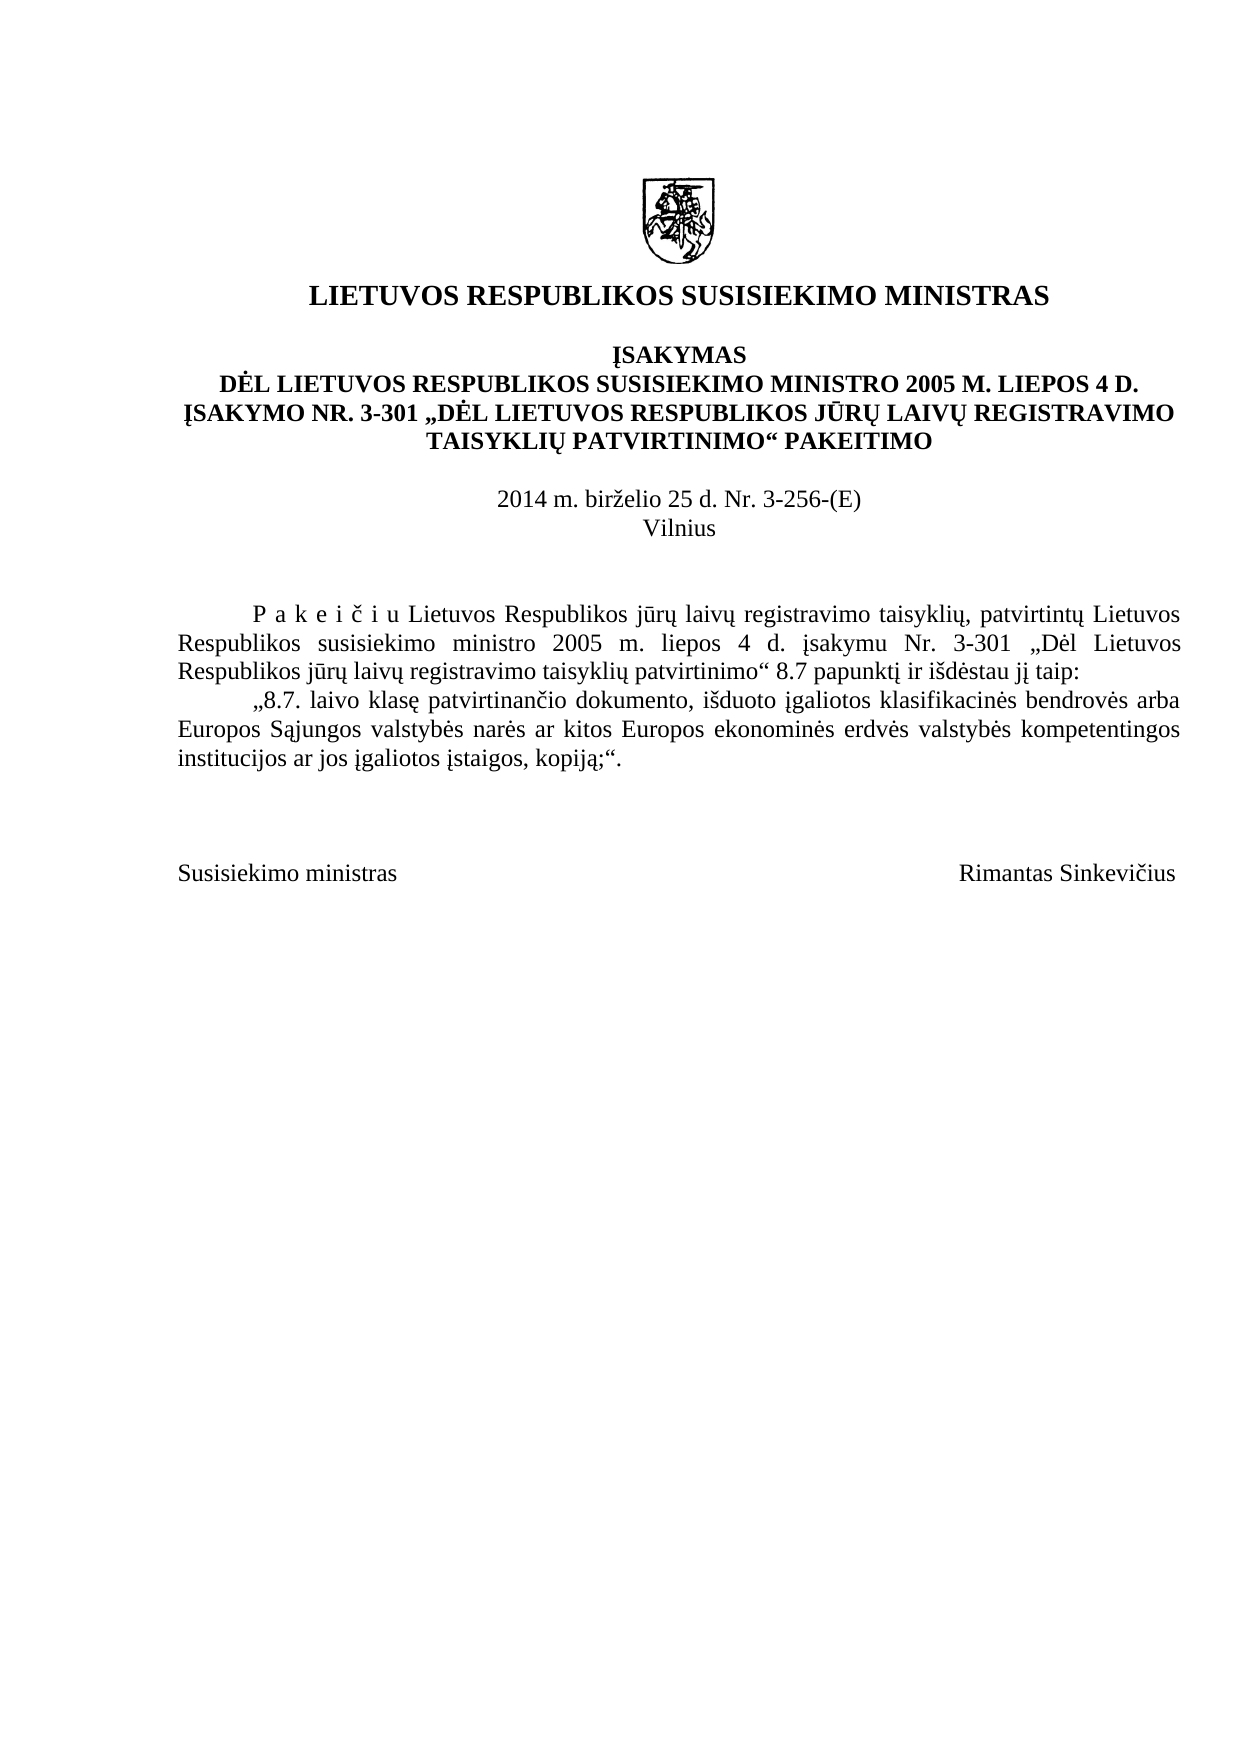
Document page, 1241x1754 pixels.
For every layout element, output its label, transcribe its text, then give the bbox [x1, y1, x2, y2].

text ĮSAKYMAS [177, 340, 1181, 369]
text LIETUVOS RESPUBLIKOS SUSISIEKIMO MINISTRAS [177, 278, 1181, 311]
text 2014 m. birželio 25 d. Nr. 3-256-(E) [177, 484, 1181, 513]
text Susisiekimo ministras Rimantas Sinkevičius [177, 858, 1181, 886]
text P a k e i č i u Lietuvos Respublikos jūrų laivų registravimo taisyklių, patvirtintų Lietuvos Respublikos susisiekimo ministro 2005 m. liepos 4 d. įsakymu Nr. 3-301 „Dėl Lietuvos Respublikos jūrų laivų registravimo taisyklių patvirtinimo“ 8.7 papunktį ir išdėstau jį taip: [177, 599, 1181, 685]
text „8.7. laivo klasę patvirtinančio dokumento, išduoto įgaliotos klasifikacinės bendrovės arba Europos Sąjungos valstybės narės ar kitos Europos ekonominės erdvės valstybės kompetentingos institucijos ar jos įgaliotos įstaigos, kopiją;“. [177, 685, 1181, 771]
text DĖL LIETUVOS RESPUBLIKOS SUSISIEKIMO MINISTRO 2005 M. LIEPOS 4 D. ĮSAKYMO NR. 3-301 „DĖL LIETUVOS RESPUBLIKOS JŪRŲ LAIVŲ REGISTRAVIMO TAISYKLIŲ PATVIRTINIMO“ PAKEITIMO [177, 369, 1181, 455]
text Vilnius [177, 513, 1181, 541]
